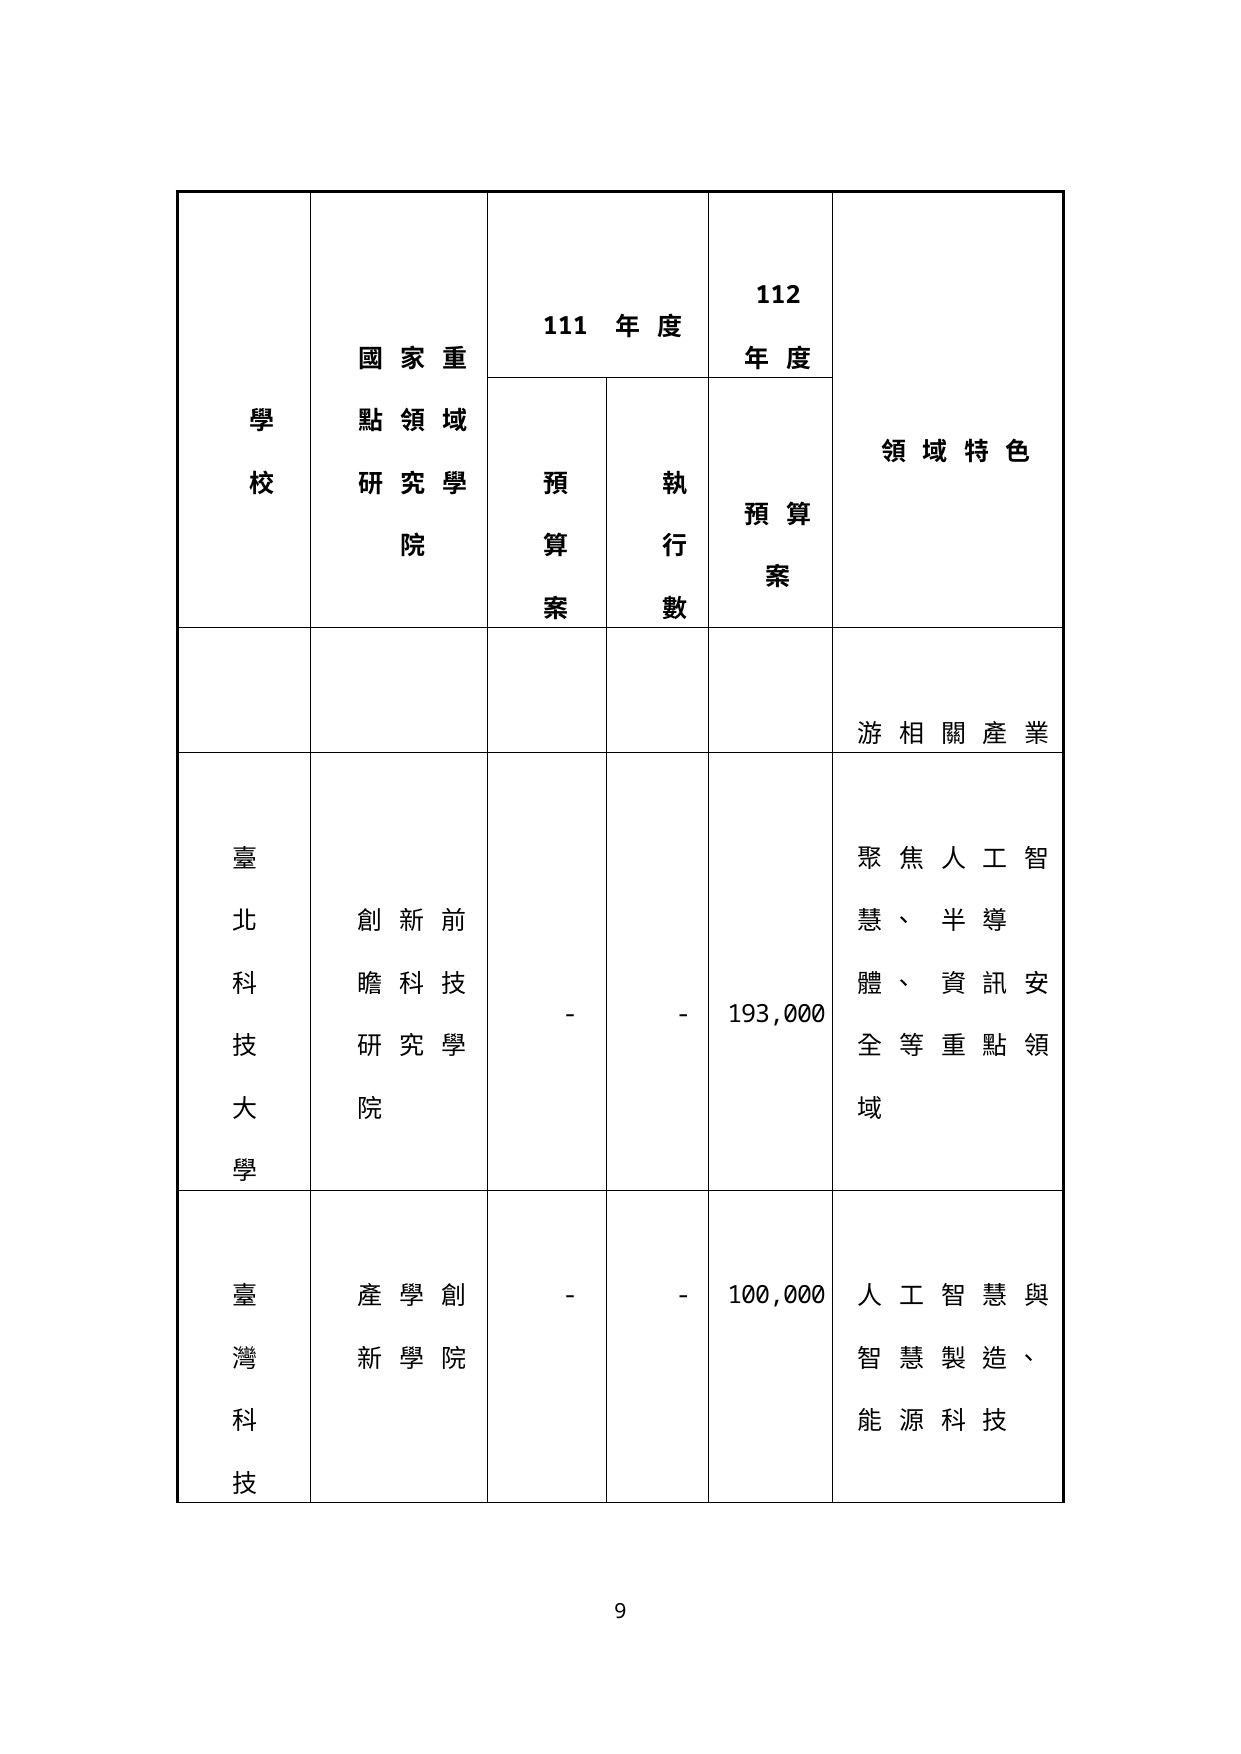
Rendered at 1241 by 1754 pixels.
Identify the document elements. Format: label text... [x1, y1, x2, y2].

table_cell 執行數 [607, 378, 708, 627]
table_cell - [607, 628, 708, 752]
table_cell 聚焦人工智慧、半導體、資訊安全等重點領域 [833, 753, 1062, 1189]
table_cell 100,000 [709, 1191, 832, 1502]
table_cell - [488, 753, 606, 1189]
table_cell 預算案 [709, 378, 832, 627]
table_cell 193,000 [709, 753, 832, 1189]
table_cell [311, 628, 487, 752]
table_cell - [488, 628, 606, 752]
table_cell 臺灣科技 [179, 1191, 310, 1502]
table_header 111年度 [488, 193, 708, 377]
table_cell - [607, 753, 708, 1189]
table_cell 臺北科技大學 [179, 753, 310, 1189]
table_cell 游相關產業 [833, 628, 1062, 752]
table_cell 人工智慧與智慧製造、能源科技 [833, 1191, 1062, 1502]
table_header 國家重點領域 研究學院 [311, 193, 487, 627]
table_cell - [607, 1191, 708, 1502]
table_cell 創新前瞻科技研究學院 [311, 753, 487, 1189]
table_header 學校 [179, 193, 310, 627]
table_cell 產學創新學院 [311, 1191, 487, 1502]
table_header 領域特色 [833, 193, 1062, 627]
table_cell [709, 628, 832, 752]
table_cell 預算案 [488, 378, 606, 627]
table_header 112年度 [709, 193, 832, 377]
table_cell [179, 628, 310, 752]
table_cell - [488, 1191, 606, 1502]
